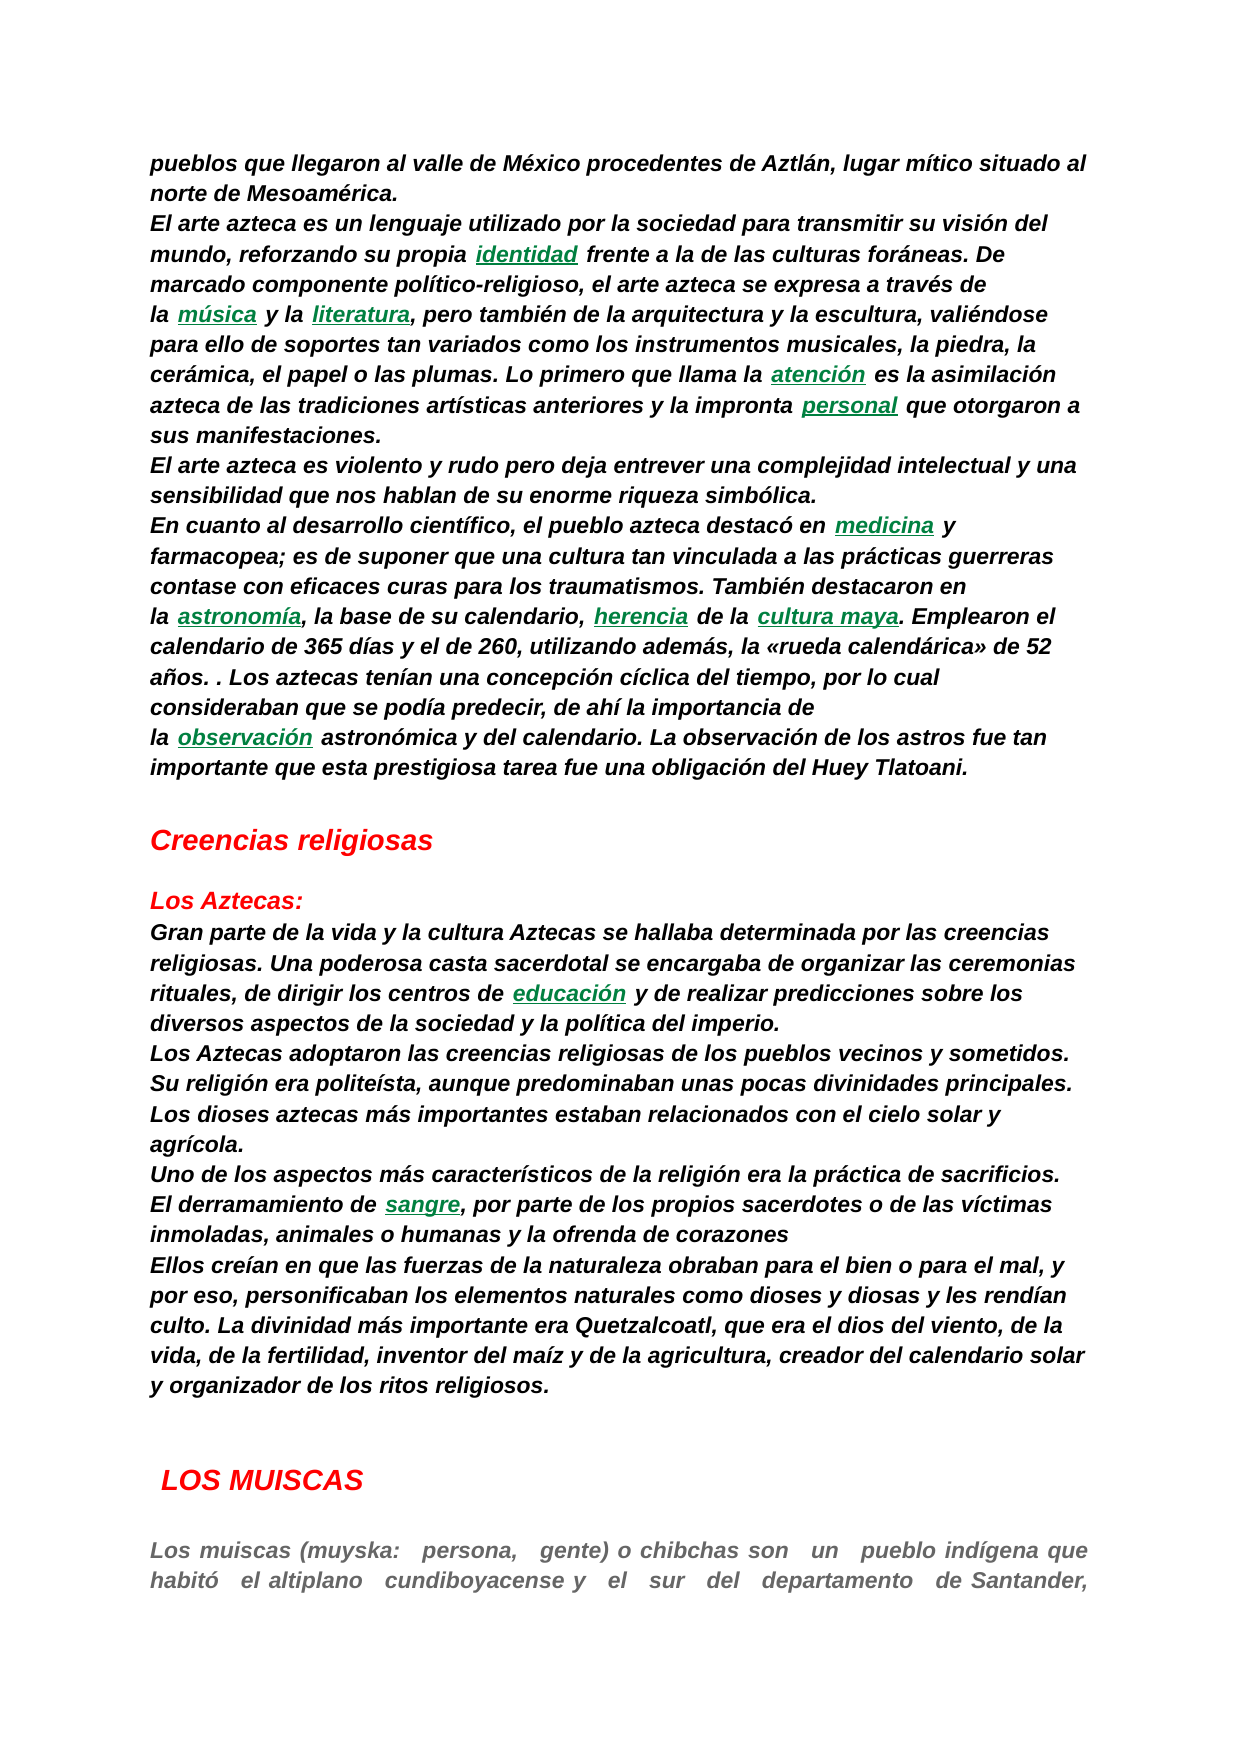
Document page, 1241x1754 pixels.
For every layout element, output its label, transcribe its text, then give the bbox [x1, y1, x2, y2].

text Los Aztecas adoptaron las creencias religiosas de los pueblos vecinos y sometidos. Su religión era politeísta, aunque predominaban unas pocas divinidades principales. Los dioses aztecas más importantes estaban relacionados con el cielo solar y agrícola. [150, 1040, 1090, 1157]
text Creencias religiosas [150, 823, 1090, 856]
text Los Aztecas: [150, 886, 1090, 915]
text Gran parte de la vida y la cultura Aztecas se hallaba determinada por las creencias religiosas. Una poderosa casta sacerdotal se encargaba de organizar las ceremonias rituales, de dirigir los centros de educación y de realizar predicciones sobre los diversos aspectos de la sociedad y la política del imperio. [150, 919, 1090, 1036]
text El arte azteca es un lenguaje utilizado por la sociedad para transmitir su visión del mundo, reforzando su propia identidad frente a la de las culturas foráneas. De marcado componente político-religioso, el arte azteca se expresa a través de la música y la literatura, pero también de la arquitectura y la escultura, valiéndose para ello de soportes tan variados como los instrumentos musicales, la piedra, la cerámica, el papel o las plumas. Lo primero que llama la atención es la asimilación azteca de las tradiciones artísticas anteriores y la impronta personal que otorgaron a sus manifestaciones. [150, 210, 1090, 448]
text Los muiscas (muyska: persona, gente) o chibchas son un pueblo indígena que habitó el altiplano cundiboyacense y el sur del departamento de Santander, [150, 1537, 1090, 1593]
text El arte azteca es violento y rudo pero deja entrever una complejidad intelectual y una sensibilidad que nos hablan de su enorme riqueza simbólica. [150, 452, 1090, 509]
text LOS MUISCAS [150, 1463, 1090, 1497]
text Uno de los aspectos más característicos de la religión era la práctica de sacrificios. El derramamiento de sangre, por parte de los propios sacerdotes o de las víctimas inmoladas, animales o humanas y la ofrenda de corazones [150, 1161, 1090, 1248]
text Ellos creían en que las fuerzas de la naturaleza obraban para el bien o para el mal, y por eso, personificaban los elementos naturales como dioses y diosas y les rendían culto. La divinidad más importante era Quetzalcoatl, que era el dios del viento, de la vida, de la fertilidad, inventor del maíz y de la agricultura, creador del calendario solar y organizador de los ritos religiosos. [150, 1252, 1090, 1399]
text pueblos que llegaron al valle de México procedentes de Aztlán, lugar mítico situado al norte de Mesoamérica. [150, 150, 1090, 207]
text En cuanto al desarrollo científico, el pueblo azteca destacó en medicina y farmacopea; es de suponer que una cultura tan vinculada a las prácticas guerreras contase con eficaces curas para los traumatismos. También destacaron en la astronomía, la base de su calendario, herencia de la cultura maya. Emplearon el calendario de 365 días y el de 260, utilizando además, la «rueda calendárica» de 52 años. . Los aztecas tenían una concepción cíclica del tiempo, por lo cual consideraban que se podía predecir, de ahí la importancia de la observación astronómica y del calendario. La observación de los astros fue tan importante que esta prestigiosa tarea fue una obligación del Huey Tlatoani. [150, 512, 1090, 781]
